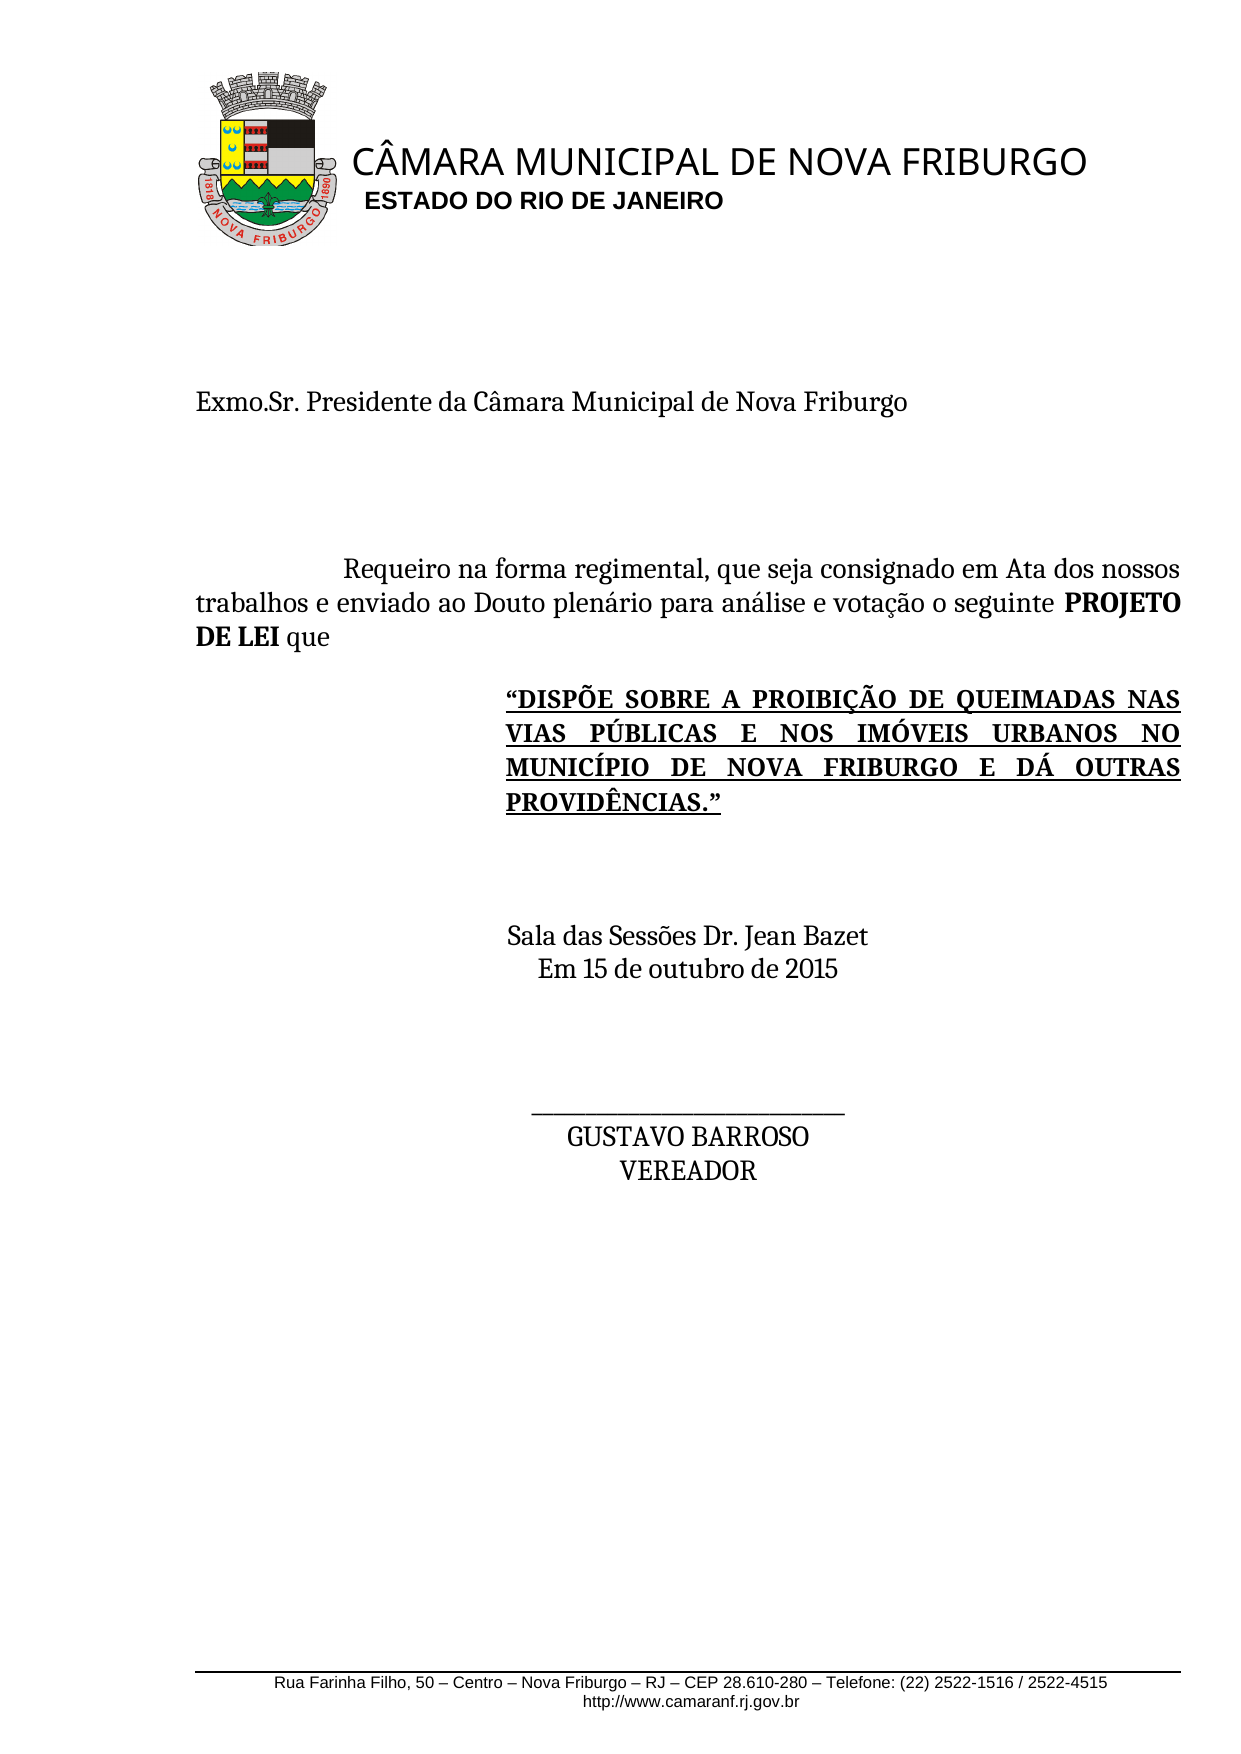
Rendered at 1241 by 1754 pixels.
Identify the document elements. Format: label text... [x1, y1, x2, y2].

text Exmo.Sr. Presidente da Câmara Municipal de Nova Friburgo [195, 385, 1181, 418]
text Requeiro na forma regimental, que seja consignado em Ata dos nossos trabalhos e enviado ao Douto plenário para análise e votação o seguinte PROJETO DE LEI que [195, 553, 1181, 653]
text MUNICÍPIO DE NOVA FRIBURGO E DÁ OUTRAS [505, 746, 1181, 779]
text Em 15 de outubro de 2015 [195, 952, 1181, 986]
text _____________________________ [195, 1087, 1181, 1120]
text VEREADOR [195, 1154, 1181, 1187]
text VIAS PÚBLICAS E NOS IMÓVEIS URBANOS NO [505, 712, 1181, 745]
text GUSTAVO BARROSO [195, 1120, 1181, 1154]
text Sala das Sessões Dr. Jean Bazet [195, 919, 1181, 952]
text “DISPÕE SOBRE A PROIBIÇÃO DE QUEIMADAS NAS [505, 682, 1181, 711]
text PROVIDÊNCIAS.” [505, 780, 1181, 818]
